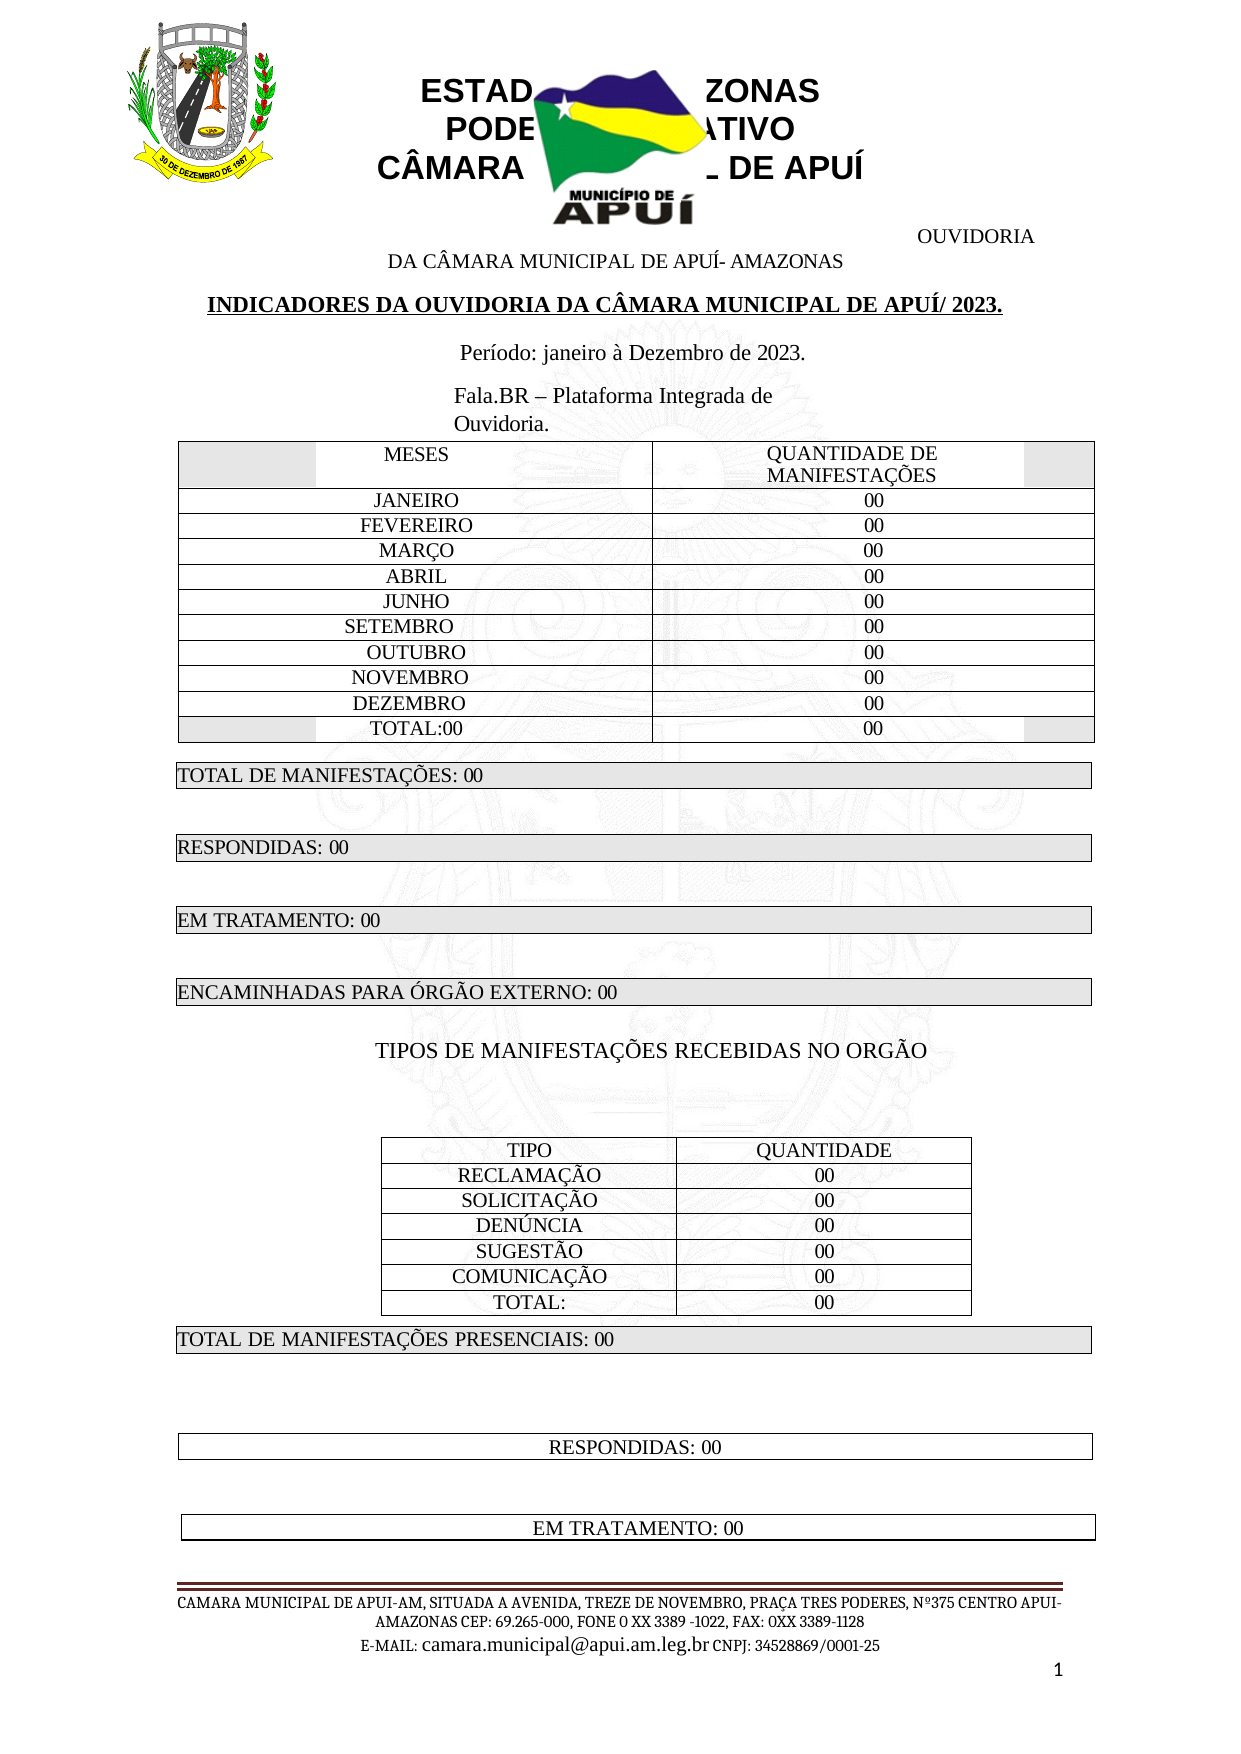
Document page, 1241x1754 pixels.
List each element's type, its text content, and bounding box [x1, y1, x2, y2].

text EM TRATAMENTO: 00 [182, 1516, 1094, 1539]
table_cell 00 [1024, 641, 1094, 665]
text RESPONDIDAS: 00 [179, 1435, 1091, 1459]
table_cell 00 [1024, 565, 1094, 589]
table_cell 00 [1024, 489, 1094, 513]
table_cell JUNHO [179, 590, 316, 614]
table_cell FEVEREIRO [179, 514, 316, 538]
table_cell 00 [1024, 615, 1094, 640]
table_cell 00 [1024, 692, 1094, 716]
table_cell 00 [1024, 717, 1094, 742]
table_cell SETEMBRO [179, 615, 316, 640]
text INDICADORES DA OUVIDORIA DA CÂMARA MUNICIPAL DE APUÍ/ 2023. [207, 291, 1063, 318]
table_cell OUTUBRO [179, 641, 316, 665]
table_cell ABRIL [179, 565, 316, 589]
table_cell NOVEMBRO [179, 666, 316, 691]
table_cell 00 [1024, 514, 1094, 538]
table_cell JANEIRO [179, 489, 316, 513]
table_cell MARÇO [179, 539, 316, 564]
table_header MESES [179, 442, 316, 487]
table_cell DEZEMBRO [179, 692, 316, 716]
table_cell TOTAL:00 [179, 717, 316, 742]
table_cell 00 [1024, 666, 1094, 691]
table_cell 00 [1024, 539, 1094, 564]
text OUVIDORIA DA CÂMARA MUNICIPAL DE APUÍ- AMAZONAS [387, 224, 1063, 274]
table_header QUANTIDADE DE MANIFESTAÇÕES [1024, 442, 1094, 487]
table_cell 00 [1024, 590, 1094, 614]
